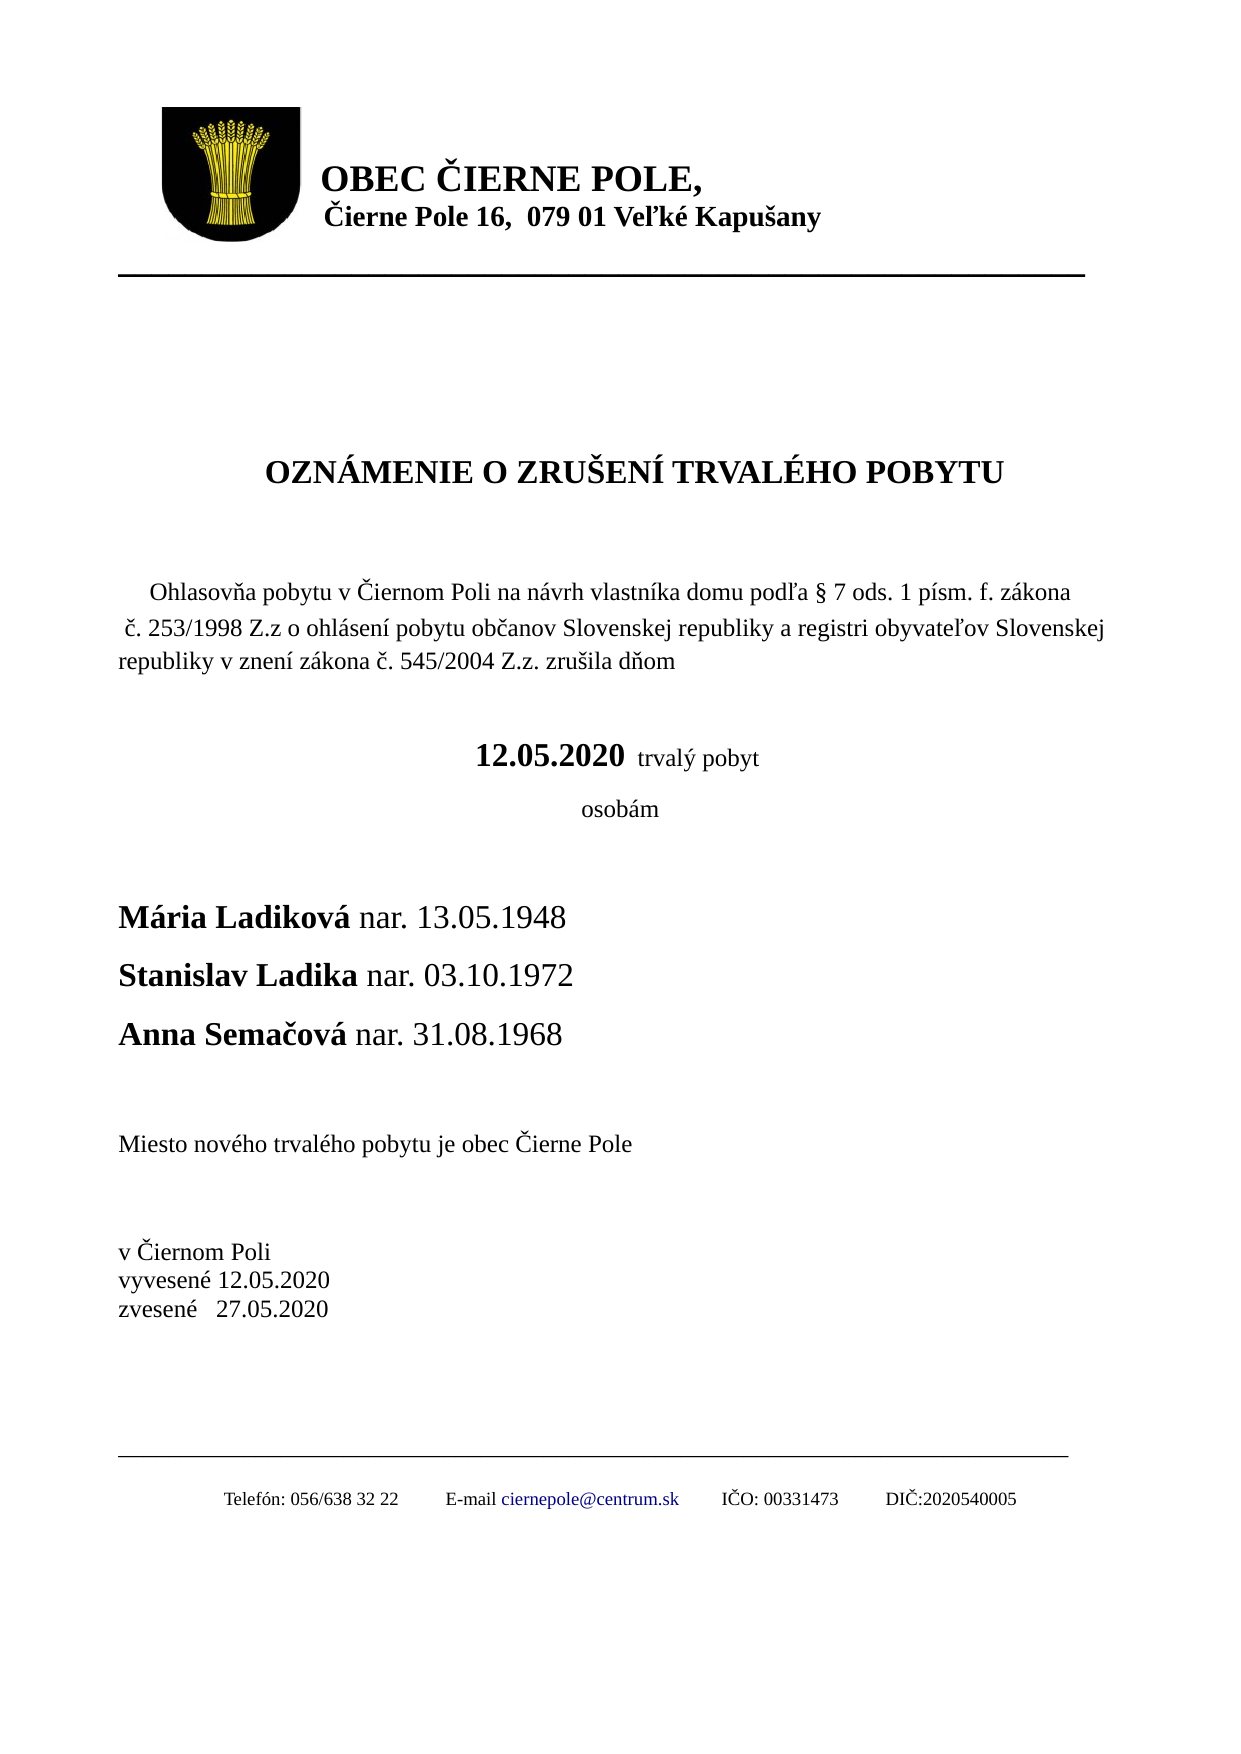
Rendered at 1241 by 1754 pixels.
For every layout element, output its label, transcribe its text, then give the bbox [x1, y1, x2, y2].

text Miesto nového trvalého pobytu je obec Čierne Pole [118, 1129, 1122, 1158]
text [118, 156, 161, 199]
text č. 253/1998 Z.z o ohlásení pobytu občanov Slovenskej republiky a registri obyvateľov Slovenskej republiky v znení zákona č. 545/2004 Z.z. zrušila dňom [118, 613, 1122, 674]
text Telefón: 056/638 32 22 E-mail ciernepole@centrum.sk IČO: 00331473 DIČ:2020540005 [118, 1488, 1122, 1510]
text ____________________________________________________________________________ [118, 1431, 1122, 1459]
text vyvesené 12.05.2020 [118, 1265, 1122, 1294]
text __________________________________________________________ [118, 233, 1122, 280]
text Čierne Pole 16, 079 01 Veľké Kapušany [302, 199, 1122, 233]
text OZNÁMENIE O ZRUŠENÍ TRVALÉHO POBYTU [118, 452, 1122, 491]
picture [161, 107, 302, 242]
text Stanislav Ladika nar. 03.10.1972 [118, 956, 1122, 994]
text [118, 199, 161, 233]
text OBEC ČIERNE POLE, [302, 156, 1122, 199]
text Anna Semačová nar. 31.08.1968 [118, 1014, 1122, 1053]
text Ohlasovňa pobytu v Čiernom Poli na návrh vlastníka domu podľa § 7 ods. 1 písm. f. zákona [118, 577, 1122, 606]
text osobám [118, 794, 1122, 822]
text Mária Ladiková nar. 13.05.1948 [118, 897, 1122, 935]
text zvesené 27.05.2020 [118, 1294, 1122, 1323]
text v Čiernom Poli [118, 1237, 1122, 1265]
text 12.05.2020 trvalý pobyt [118, 735, 1122, 773]
